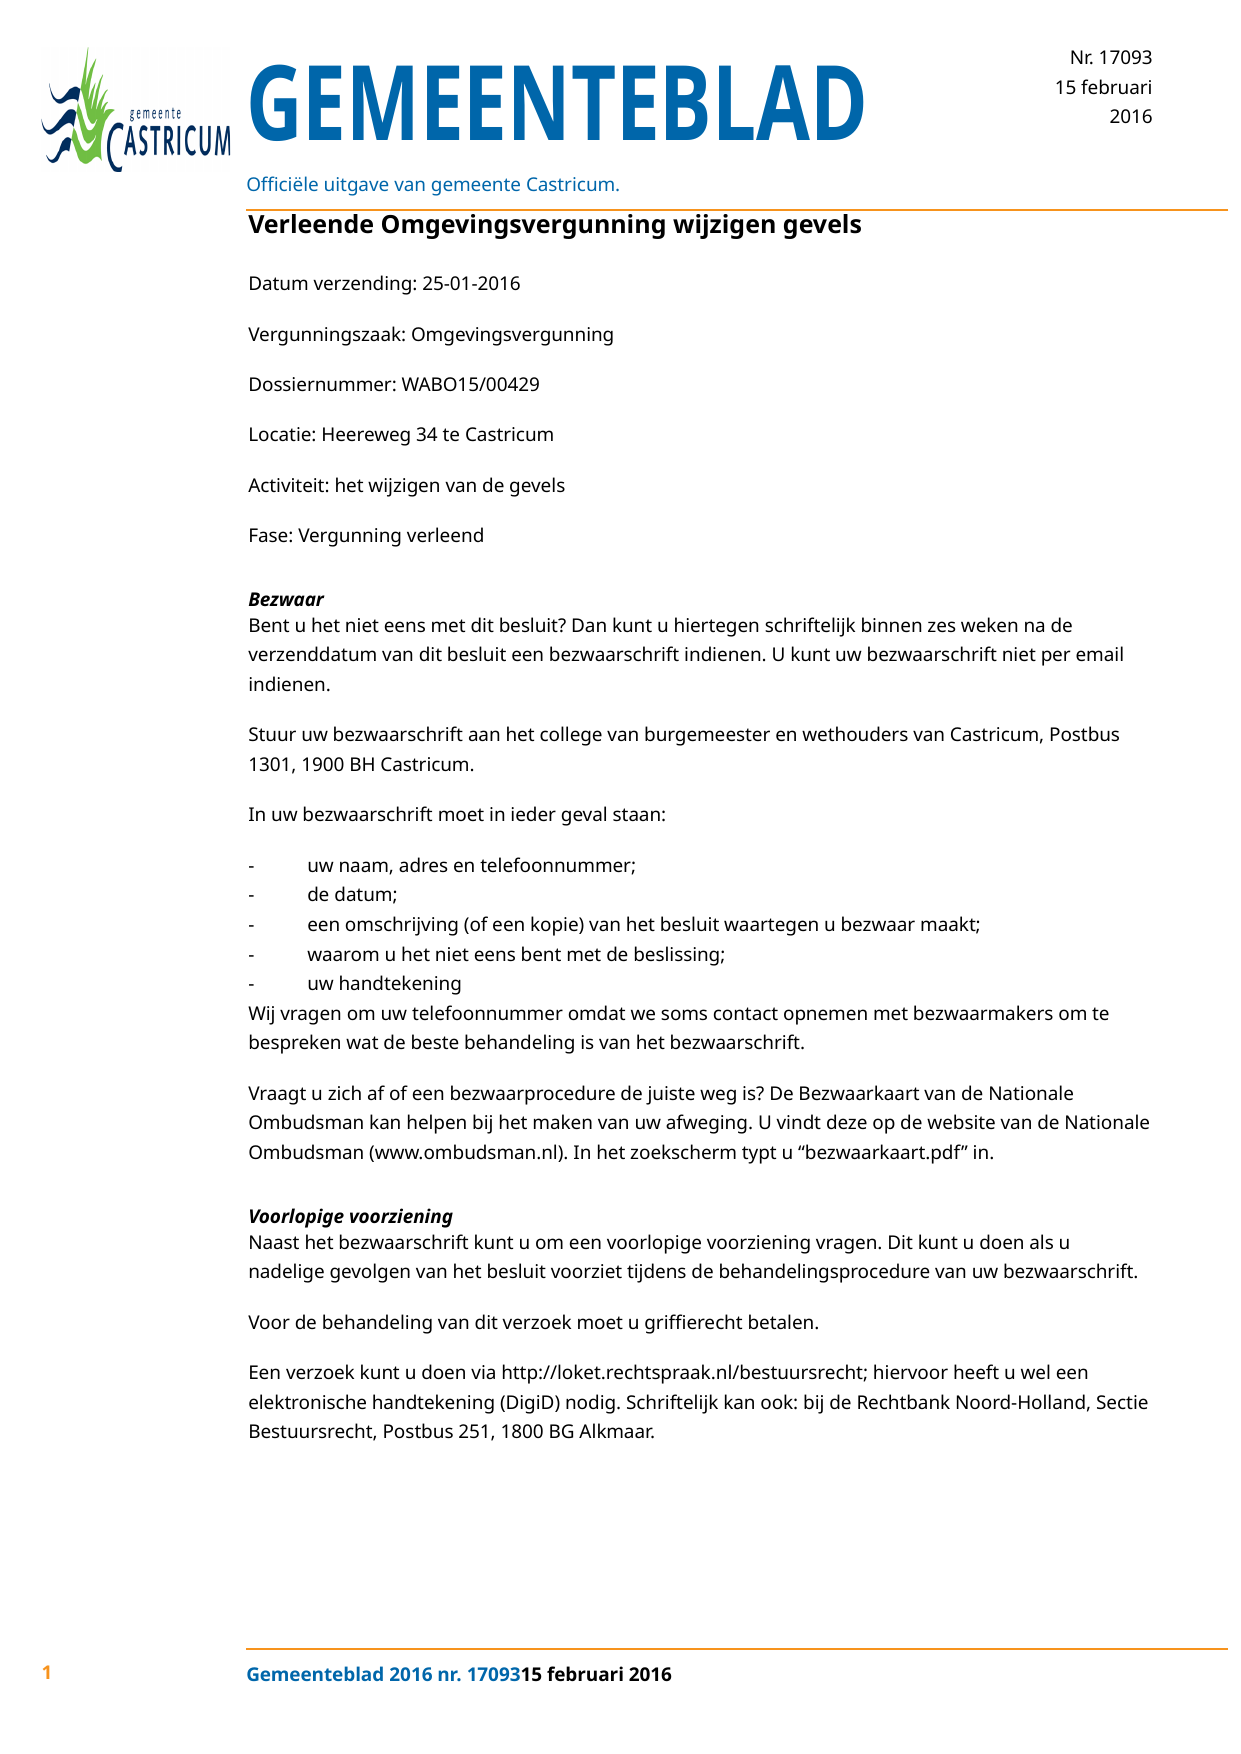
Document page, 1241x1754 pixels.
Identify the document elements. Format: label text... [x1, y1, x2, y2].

picture [41, 47, 231, 172]
text Vergunningszaak: Omgevingsvergunning [248, 321, 1152, 346]
text Naast het bezwaarschrift kunt u om een voorlopige voorziening vragen. Dit kunt u doen als u nadelige gevolgen van het besluit voorziet tijdens de behandelingsprocedure van uw bezwaarschrift. [248, 1229, 1152, 1284]
text Datum verzending: 25-01-2016 [248, 270, 1152, 296]
text Voor de behandeling van dit verzoek moet u griffierecht betalen. [248, 1309, 1152, 1334]
list de datum; [248, 882, 1152, 907]
text In uw bezwaarschrift moet in ieder geval staan: [248, 802, 1152, 827]
list uw naam, adres en telefoonnummer; [248, 852, 1152, 878]
text Bezwaar [248, 586, 1152, 612]
text Dossiernummer: WABO15/00429 [248, 371, 1152, 397]
text Verleende Omgevingsvergunning wijzigen gevels [248, 211, 1152, 241]
text Een verzoek kunt u doen via http://loket.rechtspraak.nl/bestuursrecht; hiervoor heeft u wel een elektronische handtekening (DigiD) nodig. Schriftelijk kan ook: bij de Rechtbank Noord-Holland, Sectie Bestuursrecht, Postbus 251, 1800 BG Alkmaar. [248, 1359, 1152, 1444]
text Activiteit: het wijzigen van de gevels [248, 472, 1152, 498]
text Stuur uw bezwaarschrift aan het college van burgemeester en wethouders van Castricum, Postbus 1301, 1900 BH Castricum. [248, 722, 1152, 777]
list een omschrijving (of een kopie) van het besluit waartegen u bezwaar maakt; [248, 911, 1152, 937]
text Voorlopige voorziening [248, 1203, 1152, 1229]
text Bent u het niet eens met dit besluit? Dan kunt u hiertegen schriftelijk binnen zes weken na de verzenddatum van dit besluit een bezwaarschrift indienen. U kunt uw bezwaarschrift niet per email indienen. [248, 612, 1152, 697]
list waarom u het niet eens bent met de beslissing; [248, 941, 1152, 967]
list uw handtekening [248, 970, 1152, 996]
text Wij vragen om uw telefoonnummer omdat we soms contact opnemen met bezwaarmakers om te bespreken wat de beste behandeling is van het bezwaarschrift. [248, 1000, 1152, 1055]
text Locatie: Heereweg 34 te Castricum [248, 422, 1152, 447]
text Fase: Vergunning verleend [248, 522, 1152, 548]
text Vraagt u zich af of een bezwaarprocedure de juiste weg is? De Bezwaarkaart van de Nationale Ombudsman kan helpen bij het maken van uw afweging. U vindt deze op de website van de Nationale Ombudsman (www.ombudsman.nl). In het zoekscherm typt u “bezwaarkaart.pdf” in. [248, 1080, 1152, 1165]
